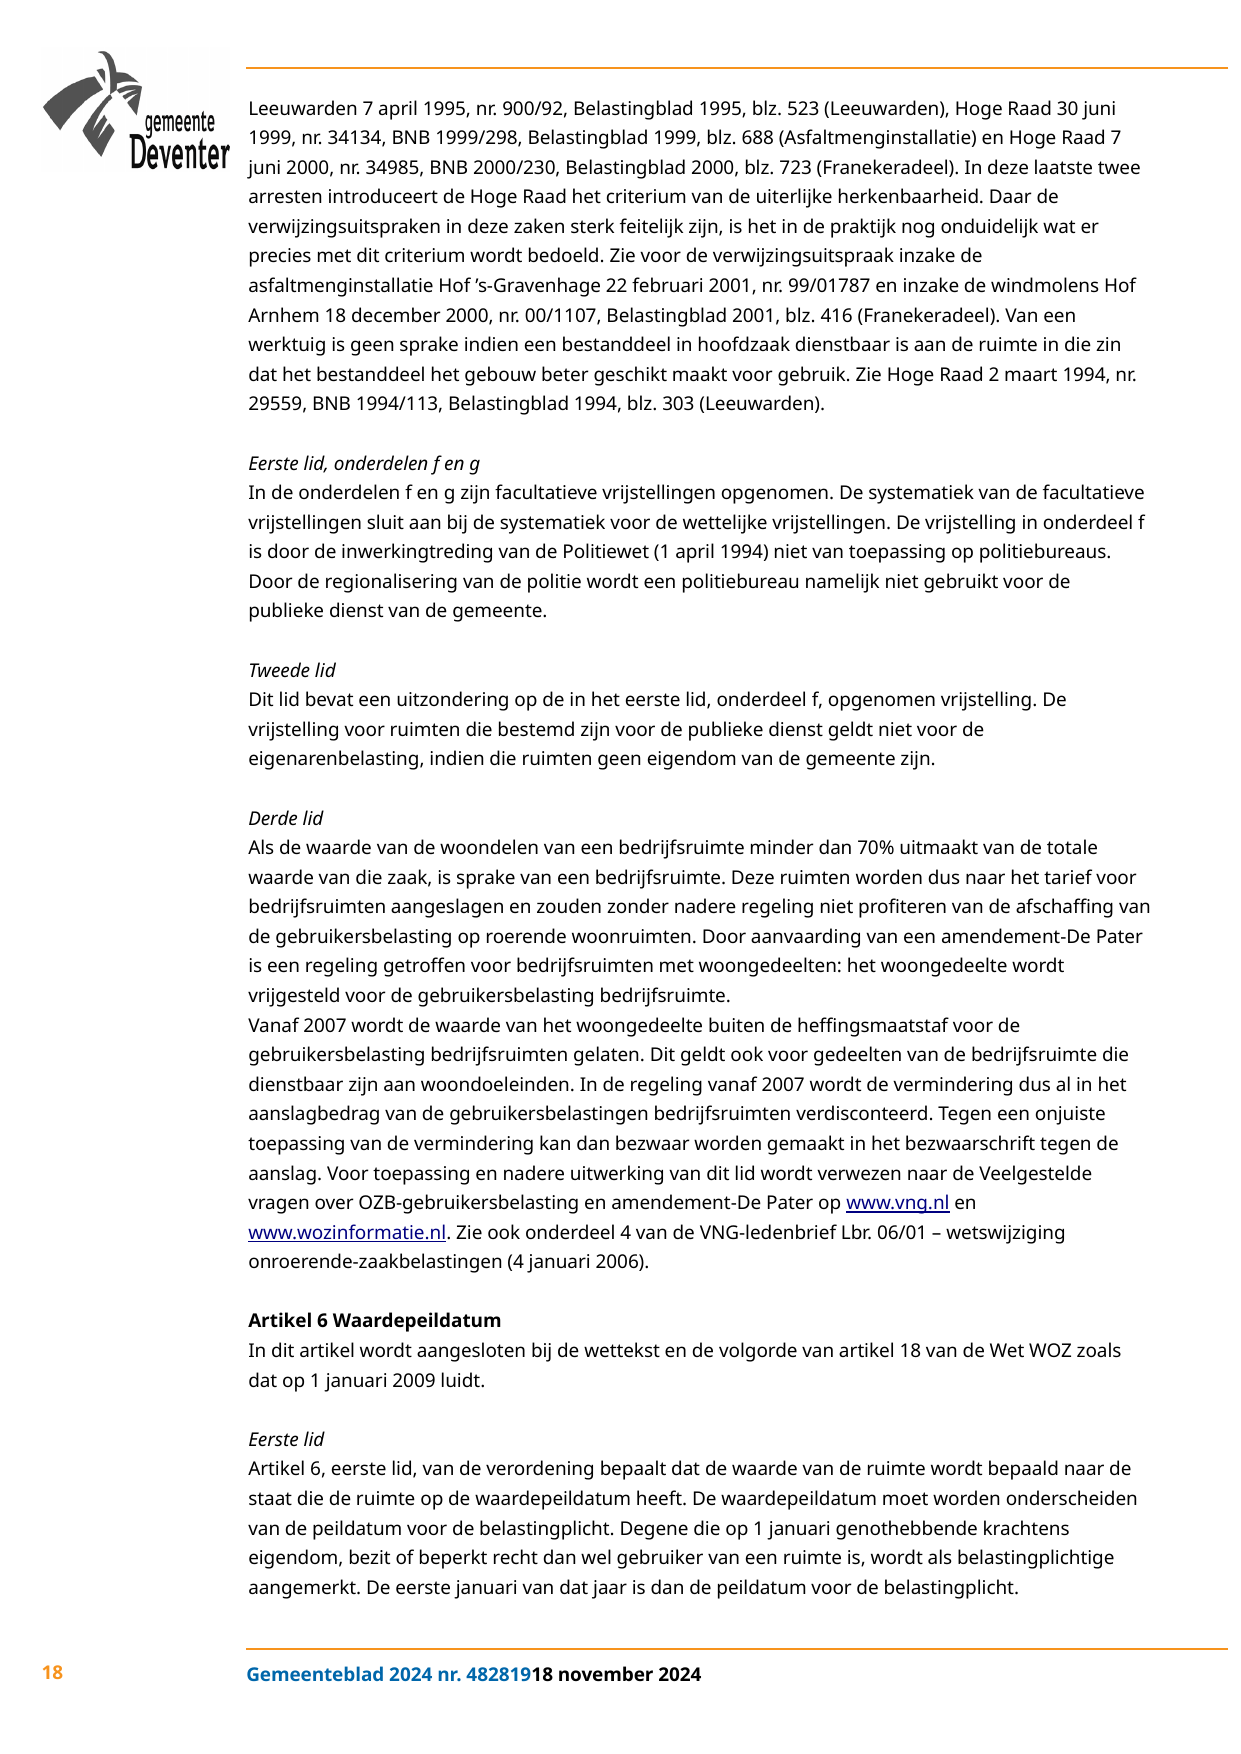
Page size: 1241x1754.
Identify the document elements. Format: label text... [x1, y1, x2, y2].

text Leeuwarden 7 april 1995, nr. 900/92, Belastingblad 1995, blz. 523 (Leeuwarden), Hoge Raad 30 juni 1999, nr. 34134, BNB 1999/298, Belastingblad 1999, blz. 688 (Asfaltmenginstallatie) en Hoge Raad 7 juni 2000, nr. 34985, BNB 2000/230, Belastingblad 2000, blz. 723 (Franekeradeel). In deze laatste twee arresten introduceert de Hoge Raad het criterium van de uiterlijke herkenbaarheid. Daar de verwijzingsuitspraken in deze zaken sterk feitelijk zijn, is het in de praktijk nog onduidelijk wat er precies met dit criterium wordt bedoeld. Zie voor de verwijzingsuitspraak inzake de asfaltmenginstallatie Hof ’s-Gravenhage 22 februari 2001, nr. 99/01787 en inzake de windmolens Hof Arnhem 18 december 2000, nr. 00/1107, Belastingblad 2001, blz. 416 (Franekeradeel). Van een werktuig is geen sprake indien een bestanddeel in hoofdzaak dienstbaar is aan de ruimte in die zin dat het bestanddeel het gebouw beter geschikt maakt voor gebruik. Zie Hoge Raad 2 maart 1994, nr. 29559, BNB 1994/113, Belastingblad 1994, blz. 303 (Leeuwarden). [248, 95, 1152, 416]
picture [41, 47, 231, 172]
text In de onderdelen f en g zijn facultatieve vrijstellingen opgenomen. De systematiek van de facultatieve vrijstellingen sluit aan bij de systematiek voor de wettelijke vrijstellingen. De vrijstelling in onderdeel f is door de inwerkingtreding van de Politiewet (1 april 1994) niet van toepassing op politiebureaus. Door de regionalisering van de politie wordt een politiebureau namelijk niet gebruikt voor de publieke dienst van de gemeente. [248, 479, 1152, 623]
text Artikel 6, eerste lid, van de verordening bepaalt dat de waarde van de ruimte wordt bepaald naar de staat die de ruimte op de waardepeildatum heeft. De waardepeildatum moet worden onderscheiden van de peildatum voor de belastingplicht. Degene die op 1 januari genothebbende krachtens eigendom, bezit of beperkt recht dan wel gebruiker van een ruimte is, wordt als belastingplichtige aangemerkt. De eerste januari van dat jaar is dan de peildatum voor de belastingplicht. [248, 1456, 1152, 1600]
text Artikel 6 Waardepeildatum [248, 1308, 1152, 1333]
text In dit artikel wordt aangesloten bij de wettekst en de volgorde van artikel 18 van de Wet WOZ zoals dat op 1 januari 2009 luidt. [248, 1337, 1152, 1393]
text Dit lid bevat een uitzondering op de in het eerste lid, onderdeel f, opgenomen vrijstelling. De vrijstelling voor ruimten die bestemd zijn voor de publieke dienst geldt niet voor de eigenarenbelasting, indien die ruimten geen eigendom van de gemeente zijn. [248, 686, 1152, 771]
text Eerste lid, onderdelen f en g [248, 450, 1152, 476]
text Als de waarde van de woondelen van een bedrijfsruimte minder dan 70% uitmaakt van de totale waarde van die zaak, is sprake van een bedrijfsruimte. Deze ruimten worden dus naar het tarief voor bedrijfsruimten aangeslagen en zouden zonder nadere regeling niet profiteren van de afschaffing van de gebruikersbelasting op roerende woonruimten. Door aanvaarding van een amendement-De Pater is een regeling getroffen voor bedrijfsruimten met woongedeelten: het woongedeelte wordt vrijgesteld voor de gebruikersbelasting bedrijfsruimte. [248, 834, 1152, 1008]
text Eerste lid [248, 1426, 1152, 1452]
text Tweede lid [248, 657, 1152, 683]
text Vanaf 2007 wordt de waarde van het woongedeelte buiten de heffingsmaatstaf voor de gebruikersbelasting bedrijfsruimten gelaten. Dit geldt ook voor gedeelten van de bedrijfsruimte die dienstbaar zijn aan woondoeleinden. In de regeling vanaf 2007 wordt de vermindering dus al in het aanslagbedrag van de gebruikersbelastingen bedrijfsruimten verdisconteerd. Tegen een onjuiste toepassing van de vermindering kan dan bezwaar worden gemaakt in het bezwaarschrift tegen de aanslag. Voor toepassing en nadere uitwerking van dit lid wordt verwezen naar de Veelgestelde vragen over OZB-gebruikersbelasting en amendement-De Pater op www.vng.nl en www.wozinformatie.nl. Zie ook onderdeel 4 van de VNG-ledenbrief Lbr. 06/01 – wetswijziging onroerende-zaakbelastingen (4 januari 2006). [248, 1012, 1152, 1274]
text Derde lid [248, 805, 1152, 831]
